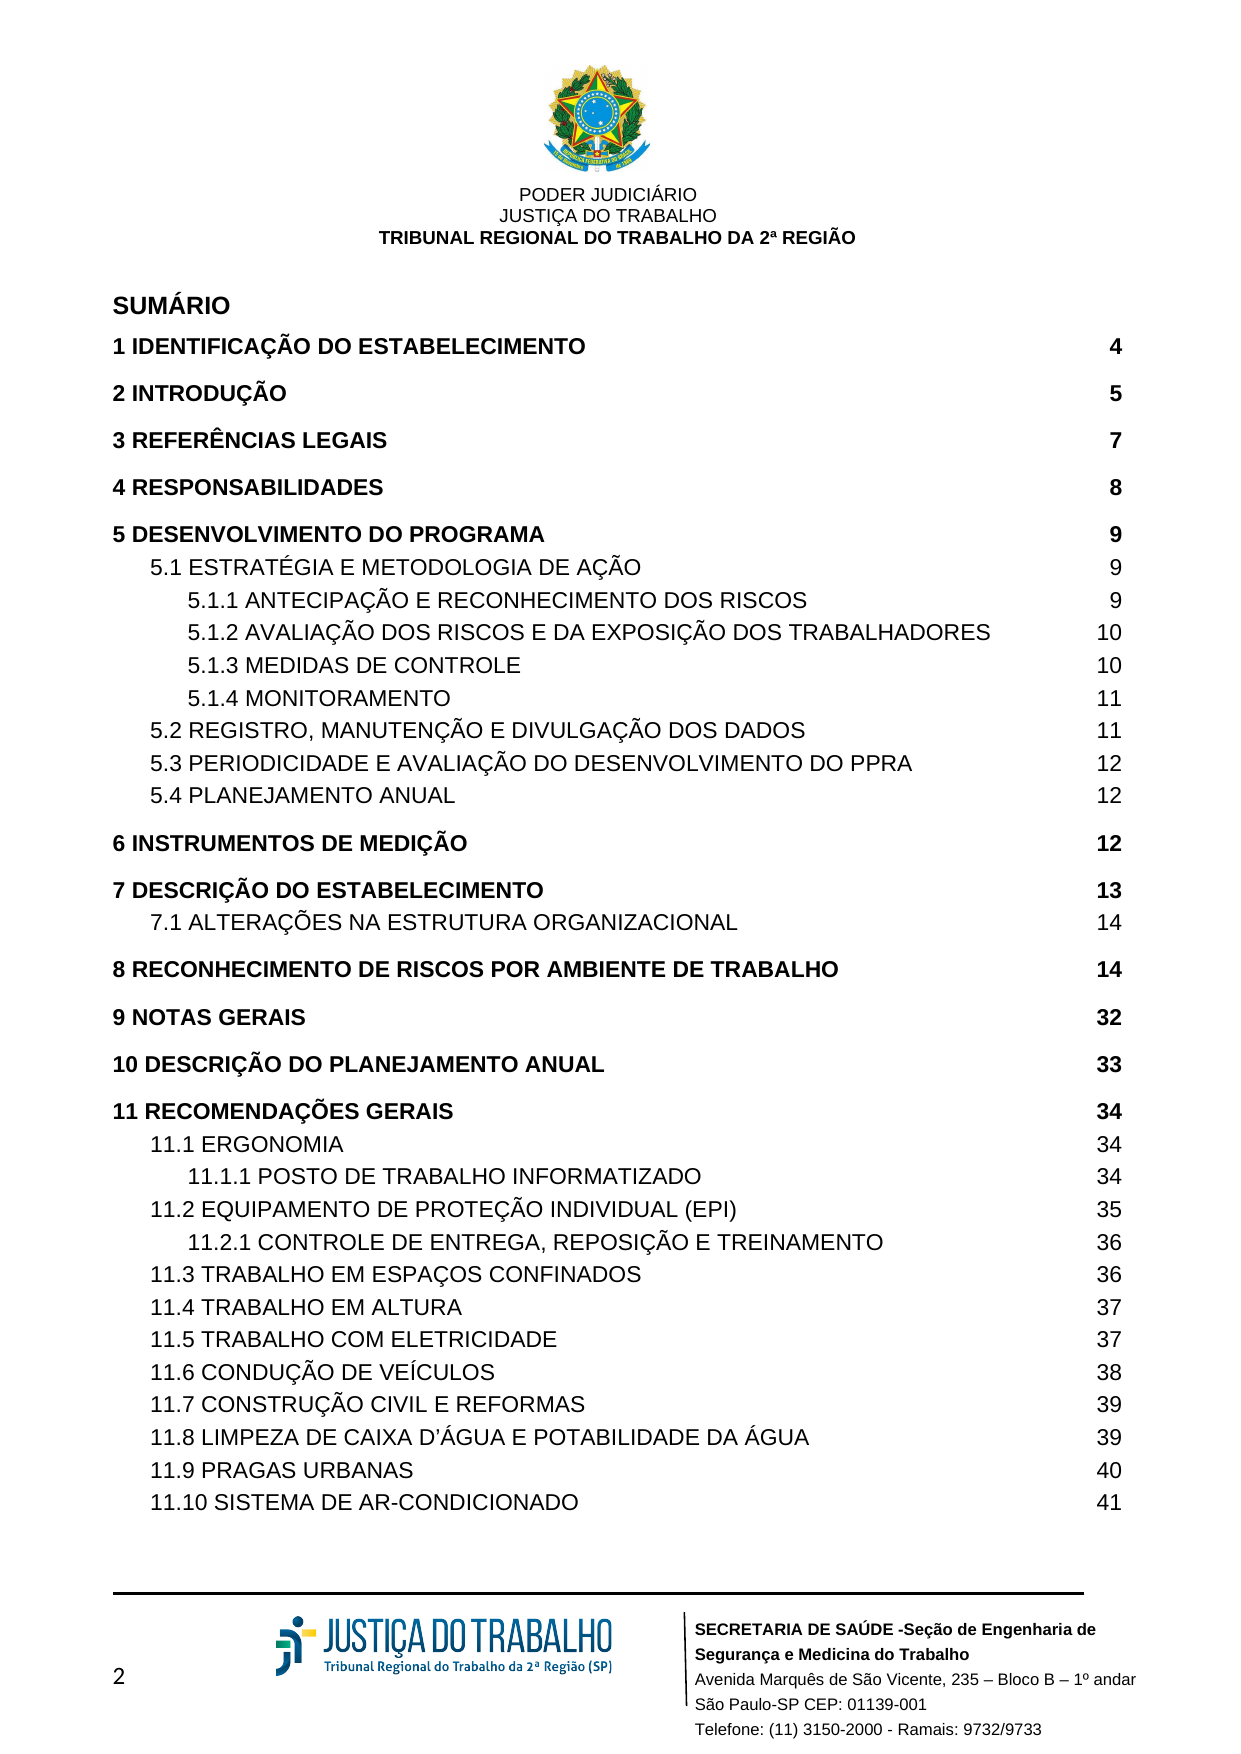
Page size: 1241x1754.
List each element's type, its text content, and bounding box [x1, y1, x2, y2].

text SUMÁRIO [112, 291, 1122, 320]
text 11.4 TRABALHO EM ALTURA 37 [150, 1294, 1122, 1320]
text 5.4 PLANEJAMENTO ANUAL 12 [150, 782, 1122, 809]
text 11.7 CONSTRUÇÃO CIVIL E REFORMAS 39 [150, 1391, 1122, 1418]
text 3 REFERÊNCIAS LEGAIS 7 [112, 427, 1122, 453]
text 5.2 REGISTRO, MANUTENÇÃO E DIVULGAÇÃO DOS DADOS 11 [150, 717, 1122, 743]
text 10 DESCRIÇÃO DO PLANEJAMENTO ANUAL 33 [112, 1051, 1122, 1077]
picture [276, 1616, 612, 1676]
text 11 RECOMENDAÇÕES GERAIS 34 [112, 1098, 1122, 1124]
text 11.3 TRABALHO EM ESPAÇOS CONFINADOS 36 [150, 1261, 1122, 1287]
text 5.1.2 AVALIAÇÃO DOS RISCOS E DA EXPOSIÇÃO DOS TRABALHADORES 10 [187, 619, 1122, 646]
text 4 RESPONSABILIDADES 8 [112, 474, 1122, 501]
text 6 INSTRUMENTOS DE MEDIÇÃO 12 [112, 829, 1122, 856]
text 5.3 PERIODICIDADE E AVALIAÇÃO DO DESENVOLVIMENTO DO PPRA 12 [150, 750, 1122, 776]
picture [543, 65, 650, 172]
text 8 RECONHECIMENTO DE RISCOS POR AMBIENTE DE TRABALHO 14 [112, 956, 1122, 983]
text 11.2.1 CONTROLE DE ENTREGA, REPOSIÇÃO E TREINAMENTO 36 [187, 1228, 1122, 1255]
text 5.1.4 MONITORAMENTO 11 [187, 684, 1122, 711]
text 11.5 TRABALHO COM ELETRICIDADE 37 [150, 1326, 1122, 1353]
text 11.8 LIMPEZA DE CAIXA D’ÁGUA E POTABILIDADE DA ÁGUA 39 [150, 1424, 1122, 1450]
text 9 NOTAS GERAIS 32 [112, 1004, 1122, 1030]
text 7 DESCRIÇÃO DO ESTABELECIMENTO 13 [112, 877, 1122, 903]
text 7.1 ALTERAÇÕES NA ESTRUTURA ORGANIZACIONAL 14 [150, 909, 1122, 936]
text 1 IDENTIFICAÇÃO DO ESTABELECIMENTO 4 [112, 333, 1122, 359]
text 11.9 PRAGAS URBANAS 40 [150, 1457, 1122, 1483]
text 11.10 SISTEMA DE AR-CONDICIONADO 41 [150, 1489, 1122, 1516]
text 11.6 CONDUÇÃO DE VEÍCULOS 38 [150, 1359, 1122, 1385]
text 2 INTRODUÇÃO 5 [112, 380, 1122, 406]
text 11.1.1 POSTO DE TRABALHO INFORMATIZADO 34 [187, 1163, 1122, 1189]
text 5 DESENVOLVIMENTO DO PROGRAMA 9 [112, 521, 1122, 548]
text 5.1.1 ANTECIPAÇÃO E RECONHECIMENTO DOS RISCOS 9 [187, 587, 1122, 613]
text 11.2 EQUIPAMENTO DE PROTEÇÃO INDIVIDUAL (EPI) 35 [150, 1196, 1122, 1222]
text 5.1 ESTRATÉGIA E METODOLOGIA DE AÇÃO 9 [150, 554, 1122, 580]
text 11.1 ERGONOMIA 34 [150, 1131, 1122, 1157]
text 5.1.3 MEDIDAS DE CONTROLE 10 [187, 652, 1122, 678]
